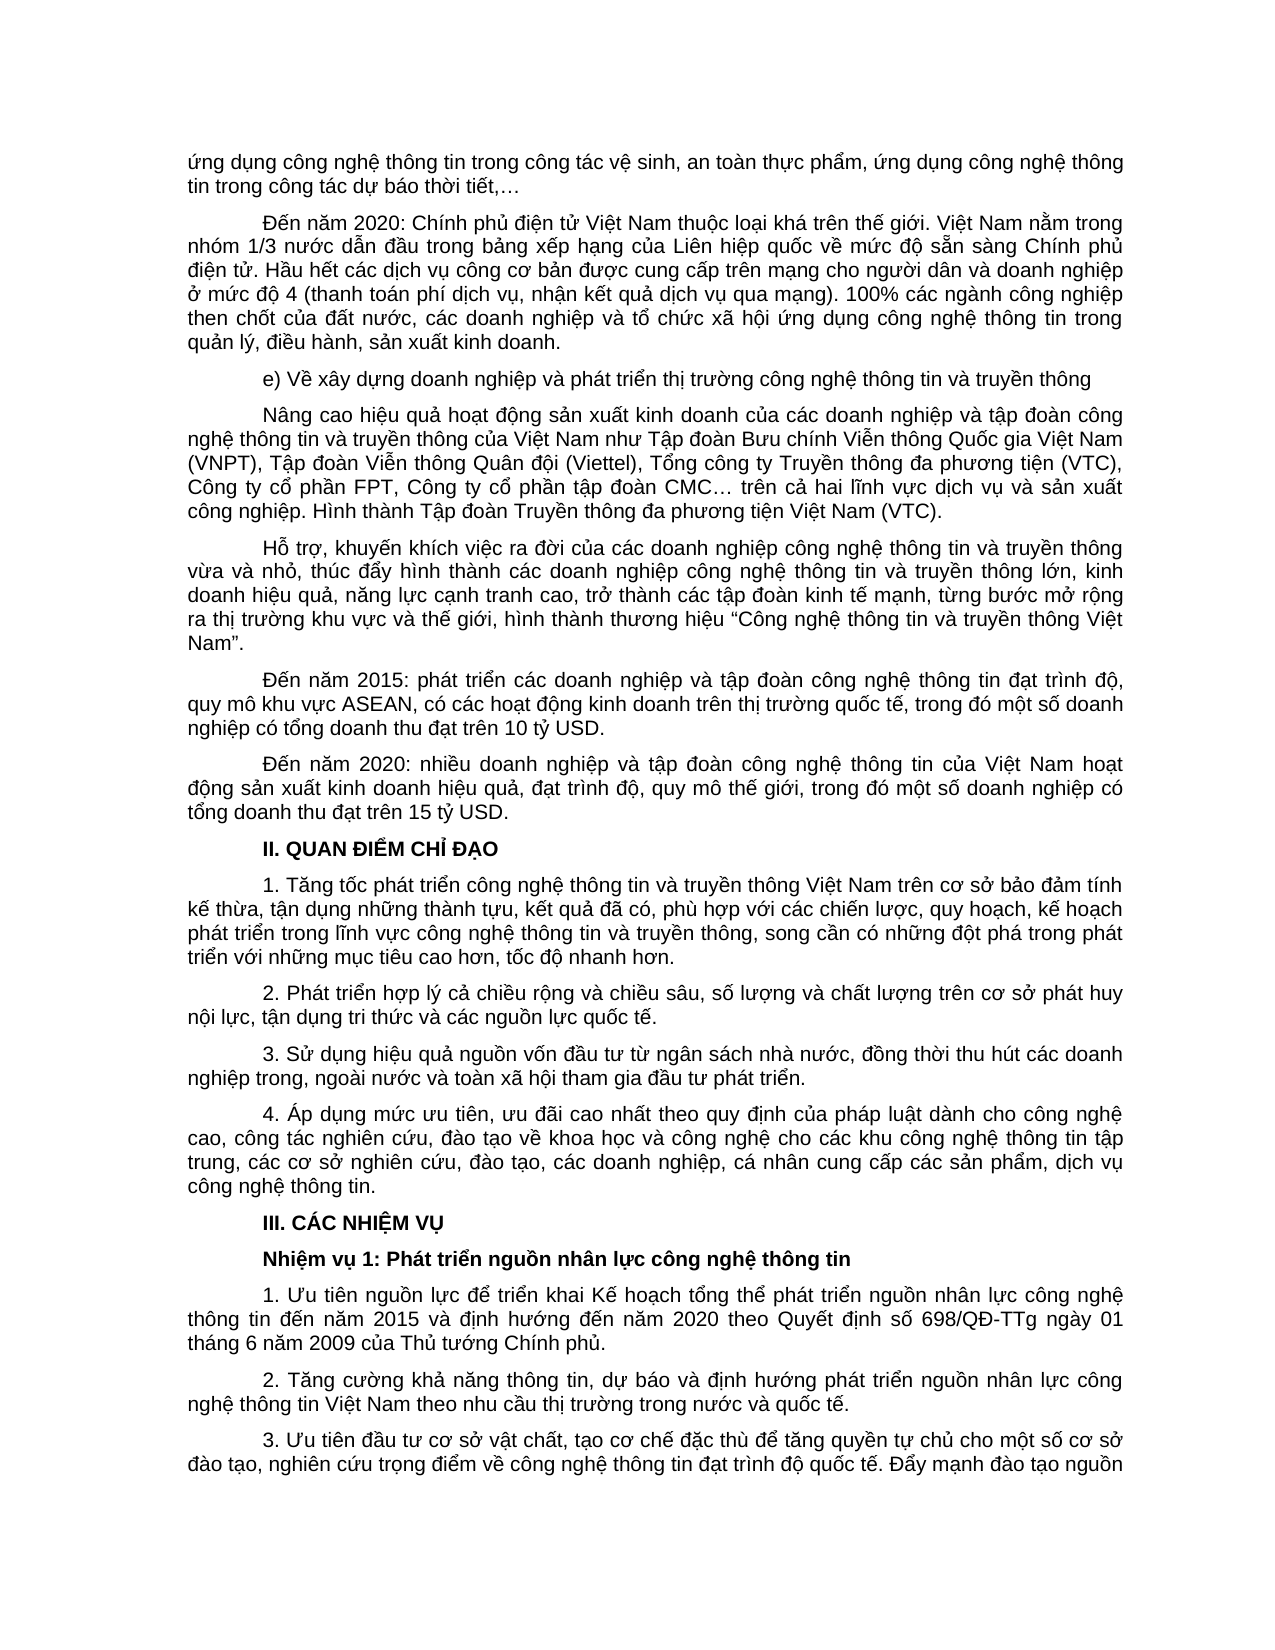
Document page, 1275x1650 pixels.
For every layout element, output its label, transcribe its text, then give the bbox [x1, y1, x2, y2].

text 2. Tăng cường khả năng thông tin, dự báo và định hướng phát triển nguồn nhân lực công nghệ thông tin Việt Nam theo nhu cầu thị trường trong nước và quốc tế. [187, 1368, 1125, 1416]
text ứng dụng công nghệ thông tin trong công tác vệ sinh, an toàn thực phẩm, ứng dụng công nghệ thông tin trong công tác dự báo thời tiết,… [187, 150, 1125, 198]
text III. CÁC NHIỆM VỤ [187, 1210, 1125, 1234]
text II. QUAN ĐIỂM CHỈ ĐẠO [187, 836, 1125, 860]
text Đến năm 2015: phát triển các doanh nghiệp và tập đoàn công nghệ thông tin đạt trình độ, quy mô khu vực ASEAN, có các hoạt động kinh doanh trên thị trường quốc tế, trong đó một số doanh nghiệp có tổng doanh thu đạt trên 10 tỷ USD. [187, 668, 1125, 739]
text Nâng cao hiệu quả hoạt động sản xuất kinh doanh của các doanh nghiệp và tập đoàn công nghệ thông tin và truyền thông của Việt Nam như Tập đoàn Bưu chính Viễn thông Quốc gia Việt Nam (VNPT), Tập đoàn Viễn thông Quân đội (Viettel), Tổng công ty Truyền thông đa phương tiện (VTC), Công ty cổ phần FPT, Công ty cổ phần tập đoàn CMC… trên cả hai lĩnh vực dịch vụ và sản xuất công nghiệp. Hình thành Tập đoàn Truyền thông đa phương tiện Việt Nam (VTC). [187, 403, 1125, 523]
text 2. Phát triển hợp lý cả chiều rộng và chiều sâu, số lượng và chất lượng trên cơ sở phát huy nội lực, tận dụng tri thức và các nguồn lực quốc tế. [187, 981, 1125, 1029]
text Đến năm 2020: nhiều doanh nghiệp và tập đoàn công nghệ thông tin của Việt Nam hoạt động sản xuất kinh doanh hiệu quả, đạt trình độ, quy mô thế giới, trong đó một số doanh nghiệp có tổng doanh thu đạt trên 15 tỷ USD. [187, 752, 1125, 824]
text 3. Ưu tiên đầu tư cơ sở vật chất, tạo cơ chế đặc thù để tăng quyền tự chủ cho một số cơ sở đào tạo, nghiên cứu trọng điểm về công nghệ thông tin đạt trình độ quốc tế. Đẩy mạnh đào tạo nguồn [187, 1428, 1125, 1476]
text 1. Ưu tiên nguồn lực để triển khai Kế hoạch tổng thể phát triển nguồn nhân lực công nghệ thông tin đến năm 2015 và định hướng đến năm 2020 theo Quyết định số 698/QĐ-TTg ngày 01 tháng 6 năm 2009 của Thủ tướng Chính phủ. [187, 1283, 1125, 1355]
text Đến năm 2020: Chính phủ điện tử Việt Nam thuộc loại khá trên thế giới. Việt Nam nằm trong nhóm 1/3 nước dẫn đầu trong bảng xếp hạng của Liên hiệp quốc về mức độ sẵn sàng Chính phủ điện tử. Hầu hết các dịch vụ công cơ bản được cung cấp trên mạng cho người dân và doanh nghiệp ở mức độ 4 (thanh toán phí dịch vụ, nhận kết quả dịch vụ qua mạng). 100% các ngành công nghiệp then chốt của đất nước, các doanh nghiệp và tổ chức xã hội ứng dụng công nghệ thông tin trong quản lý, điều hành, sản xuất kinh doanh. [187, 210, 1125, 354]
text e) Về xây dựng doanh nghiệp và phát triển thị trường công nghệ thông tin và truyền thông [187, 367, 1125, 391]
text Hỗ trợ, khuyến khích việc ra đời của các doanh nghiệp công nghệ thông tin và truyền thông vừa và nhỏ, thúc đẩy hình thành các doanh nghiệp công nghệ thông tin và truyền thông lớn, kinh doanh hiệu quả, năng lực cạnh tranh cao, trở thành các tập đoàn kinh tế mạnh, từng bước mở rộng ra thị trường khu vực và thế giới, hình thành thương hiệu “Công nghệ thông tin và truyền thông Việt Nam”. [187, 535, 1125, 655]
text 1. Tăng tốc phát triển công nghệ thông tin và truyền thông Việt Nam trên cơ sở bảo đảm tính kế thừa, tận dụng những thành tựu, kết quả đã có, phù hợp với các chiến lược, quy hoạch, kế hoạch phát triển trong lĩnh vực công nghệ thông tin và truyền thông, song cần có những đột phá trong phát triển với những mục tiêu cao hơn, tốc độ nhanh hơn. [187, 873, 1125, 969]
text 3. Sử dụng hiệu quả nguồn vốn đầu tư từ ngân sách nhà nước, đồng thời thu hút các doanh nghiệp trong, ngoài nước và toàn xã hội tham gia đầu tư phát triển. [187, 1042, 1125, 1089]
text 4. Áp dụng mức ưu tiên, ưu đãi cao nhất theo quy định của pháp luật dành cho công nghệ cao, công tác nghiên cứu, đào tạo về khoa học và công nghệ cho các khu công nghệ thông tin tập trung, các cơ sở nghiên cứu, đào tạo, các doanh nghiệp, cá nhân cung cấp các sản phẩm, dịch vụ công nghệ thông tin. [187, 1102, 1125, 1198]
text Nhiệm vụ 1: Phát triển nguồn nhân lực công nghệ thông tin [187, 1247, 1125, 1271]
